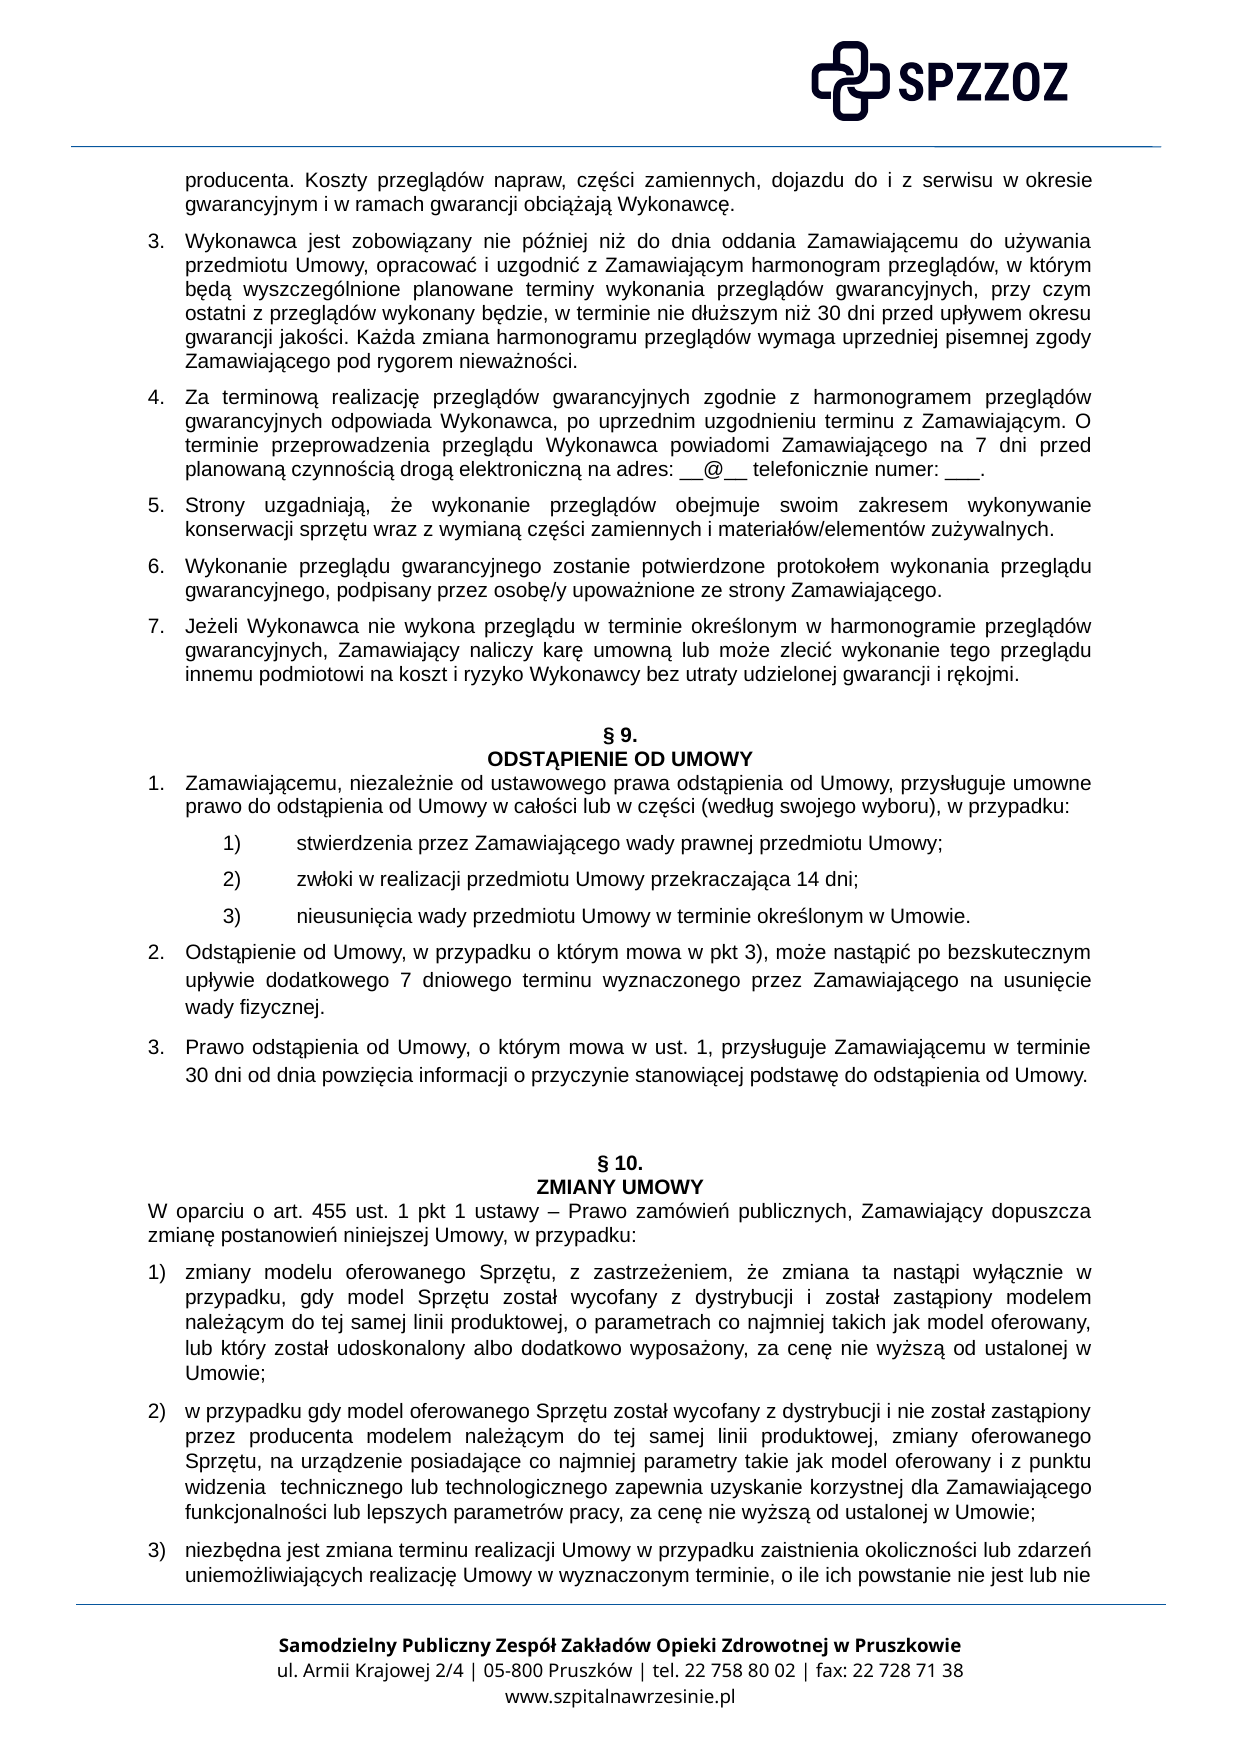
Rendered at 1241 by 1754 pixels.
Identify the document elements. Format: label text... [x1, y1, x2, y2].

list stwierdzenia przez Zamawiającego wady prawnej przedmiotu Umowy; [223, 831, 1093, 855]
list w przypadku gdy model oferowanego Sprzętu został wycofany z dystrybucji i nie został zastąpiony przez producenta modelem należącym do tej samej linii produktowej, zmiany oferowanego Sprzętu, na urządzenie posiadające co najmniej parametry takie jak model oferowany i z punktu widzenia technicznego lub technologicznego zapewnia uzyskanie korzystnej dla Zamawiającego funkcjonalności lub lepszych parametrów pracy, za cenę nie wyższą od ustalonej w Umowie; [148, 1398, 1093, 1524]
list Prawo odstąpienia od Umowy, o którym mowa w ust. 1, przysługuje Zamawiającemu w terminie 30 dni od dnia powzięcia informacji o przyczynie stanowiącej podstawę do odstąpienia od Umowy. [148, 1035, 1093, 1087]
text § 9. [148, 722, 1093, 746]
text W oparciu o art. 455 ust. 1 pkt 1 ustawy – Prawo zamówień publicznych, Zamawiający dopuszcza zmianę postanowień niniejszej Umowy, w przypadku: [148, 1198, 1093, 1246]
list Wykonanie przeglądu gwarancyjnego zostanie potwierdzone protokołem wykonania przeglądu gwarancyjnego, podpisany przez osobę/y upoważnione ze strony Zamawiającego. [148, 554, 1093, 602]
list zmiany modelu oferowanego Sprzętu, z zastrzeżeniem, że zmiana ta nastąpi wyłącznie w przypadku, gdy model Sprzętu został wycofany z dystrybucji i został zastąpiony modelem należącym do tej samej linii produktowej, o parametrach co najmniej takich jak model oferowany, lub który został udoskonalony albo dodatkowo wyposażony, za cenę nie wyższą od ustalonej w Umowie; [148, 1259, 1093, 1385]
list zwłoki w realizacji przedmiotu Umowy przekraczająca 14 dni; [223, 867, 1093, 891]
text § 10. [148, 1151, 1093, 1174]
list Wykonawca jest zobowiązany nie później niż do dnia oddania Zamawiającemu do używania przedmiotu Umowy, opracować i uzgodnić z Zamawiającym harmonogram przeglądów, w którym będą wyszczególnione planowane terminy wykonania przeglądów gwarancyjnych, przy czym ostatni z przeglądów wykonany będzie, w terminie nie dłuższym niż 30 dni przed upływem okresu gwarancji jakości. Każda zmiana harmonogramu przeglądów wymaga uprzedniej pisemnej zgody Zamawiającego pod rygorem nieważności. [148, 229, 1093, 372]
list Za terminową realizację przeglądów gwarancyjnych zgodnie z harmonogramem przeglądów gwarancyjnych odpowiada Wykonawca, po uprzednim uzgodnieniu terminu z Zamawiającym. O terminie przeprowadzenia przeglądu Wykonawca powiadomi Zamawiającego na 7 dni przed planowaną czynnością drogą elektroniczną na adres: __@__ telefonicznie numer: ___. [148, 385, 1093, 481]
list Zamawiającemu, niezależnie od ustawowego prawa odstąpienia od Umowy, przysługuje umowne prawo do odstąpienia od Umowy w całości lub w części (według swojego wyboru), w przypadku: [148, 770, 1093, 818]
list niezbędna jest zmiana terminu realizacji Umowy w przypadku zaistnienia okoliczności lub zdarzeń uniemożliwiających realizację Umowy w wyznaczonym terminie, o ile ich powstanie nie jest lub nie [148, 1537, 1093, 1588]
text ODSTĄPIENIE OD UMOWY [148, 746, 1093, 770]
text ZMIANY UMOWY [148, 1174, 1093, 1198]
list Strony uzgadniają, że wykonanie przeglądów obejmuje swoim zakresem wykonywanie konserwacji sprzętu wraz z wymianą części zamiennych i materiałów/elementów zużywalnych. [148, 493, 1093, 541]
list Jeżeli Wykonawca nie wykona przeglądu w terminie określonym w harmonogramie przeglądów gwarancyjnych, Zamawiający naliczy karę umowną lub może zlecić wykonanie tego przeglądu innemu podmiotowi na koszt i ryzyko Wykonawcy bez utraty udzielonej gwarancji i rękojmi. [148, 614, 1093, 686]
list Odstąpienie od Umowy, w przypadku o którym mowa w pkt 3), może nastąpić po bezskutecznym upływie dodatkowego 7 dniowego terminu wyznaczonego przez Zamawiającego na usunięcie wady fizycznej. [148, 940, 1093, 1019]
list producenta. Koszty przeglądów napraw, części zamiennych, dojazdu do i z serwisu w okresie gwarancyjnym i w ramach gwarancji obciążają Wykonawcę. [148, 168, 1093, 216]
list nieusunięcia wady przedmiotu Umowy w terminie określonym w Umowie. [223, 904, 1093, 928]
